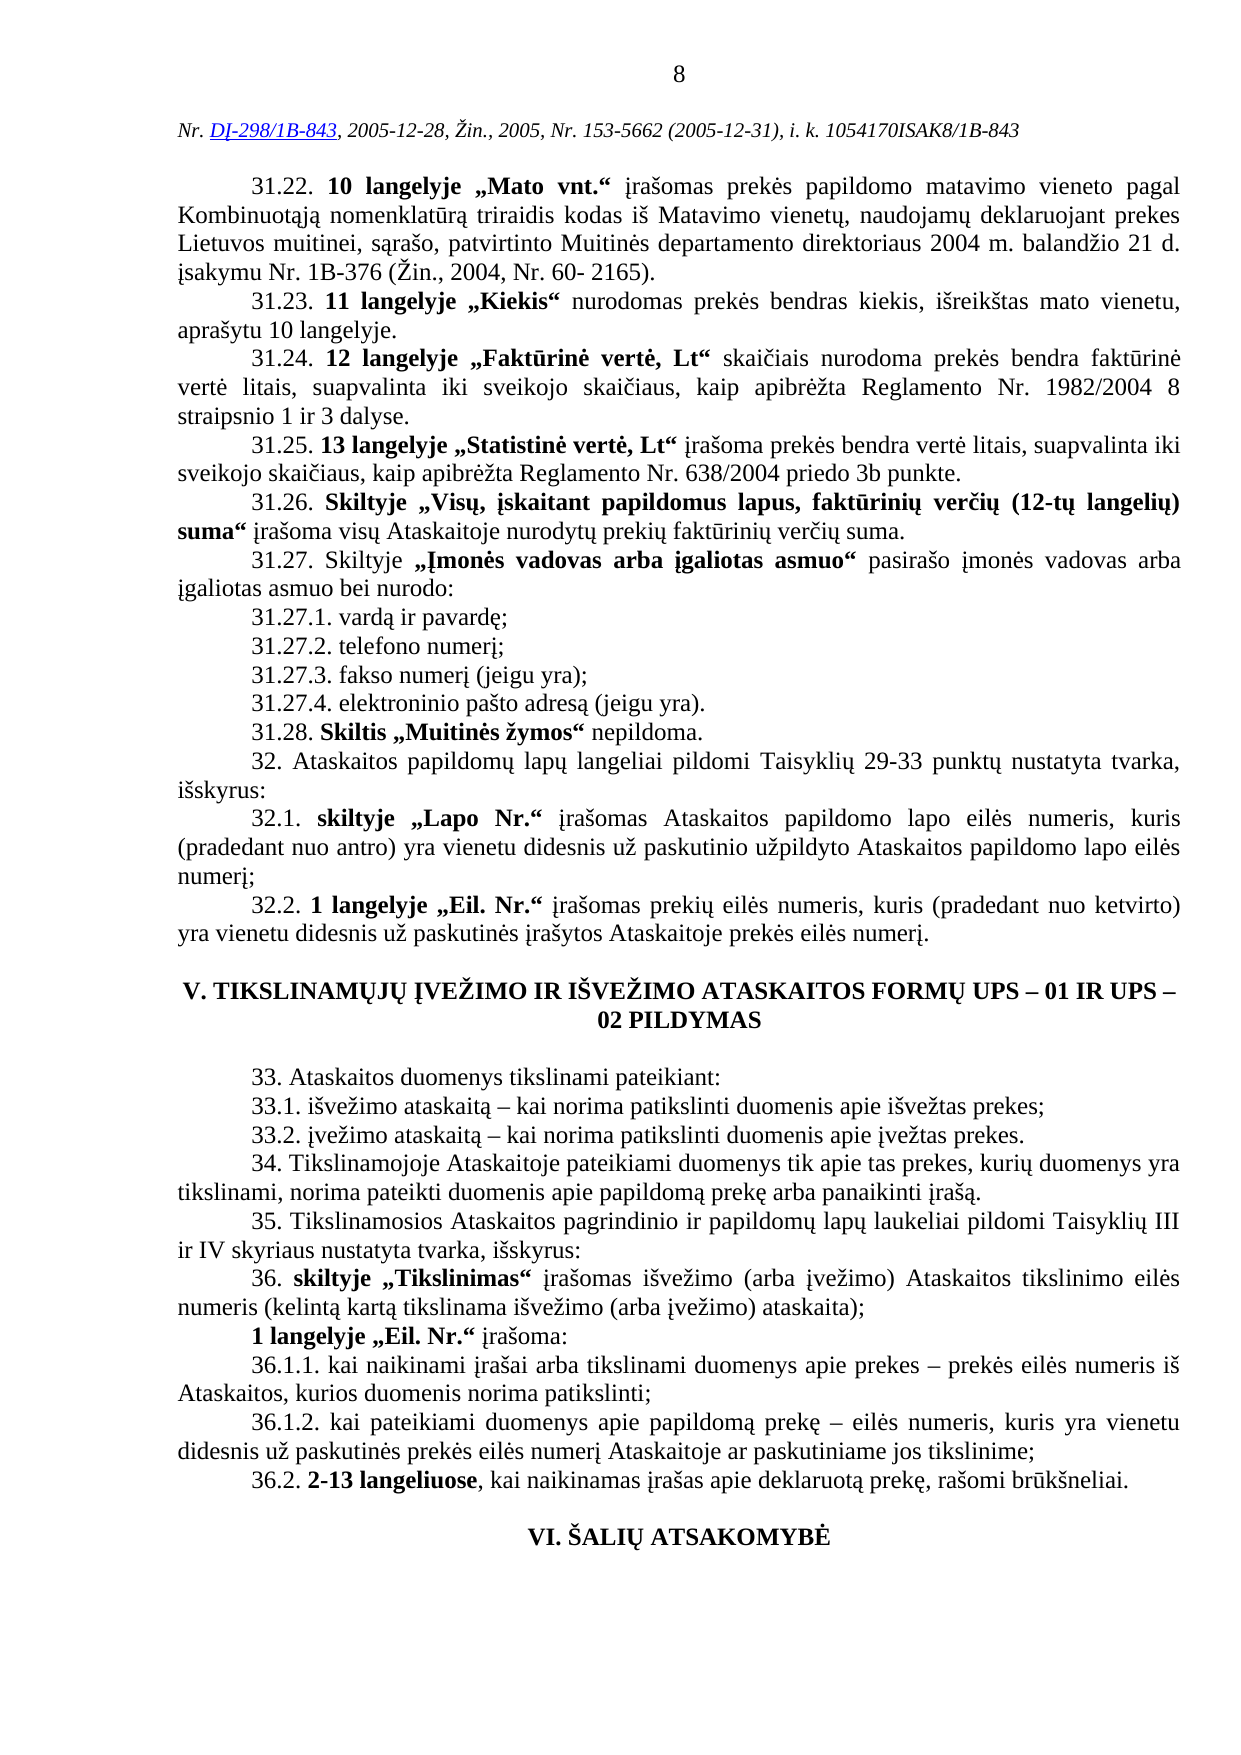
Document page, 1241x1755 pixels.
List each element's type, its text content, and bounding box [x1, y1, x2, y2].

text Nr. DĮ-298/1B-843, 2005-12-28, Žin., 2005, Nr. 153-5662 (2005-12-31), i. k. 1054170ISAK8/1B-843 [177, 118, 1181, 142]
text 31.25. 13 langelyje „Statistinė vertė, Lt“ įrašoma prekės bendra vertė litais, suapvalinta iki sveikojo skaičiaus, kaip apibrėžta Reglamento Nr. 638/2004 priedo 3b punkte. [177, 430, 1181, 487]
text 32.1. skiltyje „Lapo Nr.“ įrašomas Ataskaitos papildomo lapo eilės numeris, kuris (pradedant nuo antro) yra vienetu didesnis už paskutinio užpildyto Ataskaitos papildomo lapo eilės numerį; [177, 803, 1181, 890]
text 33.1. išvežimo ataskaitą – kai norima patikslinti duomenis apie išvežtas prekes; [177, 1091, 1181, 1120]
text V. TIKSLINAMŲJŲ ĮVEŽIMO IR IŠVEŽIMO ATASKAITOS FORMŲ UPS – 01 IR UPS – 02 PILDYMAS [177, 976, 1181, 1033]
text 36.2. 2-13 langeliuose, kai naikinamas įrašas apie deklaruotą prekę, rašomi brūkšneliai. [177, 1465, 1181, 1493]
text 31.23. 11 langelyje „Kiekis“ nurodomas prekės bendras kiekis, išreikštas mato vienetu, aprašytu 10 langelyje. [177, 286, 1181, 343]
text 36.1.2. kai pateikiami duomenys apie papildomą prekę – eilės numeris, kuris yra vienetu didesnis už paskutinės prekės eilės numerį Ataskaitoje ar paskutiniame jos tikslinime; [177, 1407, 1181, 1465]
text 31.28. Skiltis „Muitinės žymos“ nepildoma. [177, 717, 1181, 746]
text 31.27.3. fakso numerį (jeigu yra); [177, 660, 1181, 688]
text 31.26. Skiltyje „Visų, įskaitant papildomus lapus, faktūrinių verčių (12-tų langelių) suma“ įrašoma visų Ataskaitoje nurodytų prekių faktūrinių verčių suma. [177, 487, 1181, 545]
text 32. Ataskaitos papildomų lapų langeliai pildomi Taisyklių 29-33 punktų nustatyta tvarka, išskyrus: [177, 746, 1181, 803]
text 33.2. įvežimo ataskaitą – kai norima patikslinti duomenis apie įvežtas prekes. [177, 1120, 1181, 1148]
text 36.1.1. kai naikinami įrašai arba tikslinami duomenys apie prekes – prekės eilės numeris iš Ataskaitos, kurios duomenis norima patikslinti; [177, 1350, 1181, 1407]
text 32.2. 1 langelyje „Eil. Nr.“ įrašomas prekių eilės numeris, kuris (pradedant nuo ketvirto) yra vienetu didesnis už paskutinės įrašytos Ataskaitoje prekės eilės numerį. [177, 890, 1181, 947]
text 31.27.4. elektroninio pašto adresą (jeigu yra). [177, 688, 1181, 717]
text 31.27.2. telefono numerį; [177, 631, 1181, 660]
text 36. skiltyje „Tikslinimas“ įrašomas išvežimo (arba įvežimo) Ataskaitos tikslinimo eilės numeris (kelintą kartą tikslinama išvežimo (arba įvežimo) ataskaita); [177, 1263, 1181, 1321]
text 31.24. 12 langelyje „Faktūrinė vertė, Lt“ skaičiais nurodoma prekės bendra faktūrinė vertė litais, suapvalinta iki sveikojo skaičiaus, kaip apibrėžta Reglamento Nr. 1982/2004 8 straipsnio 1 ir 3 dalyse. [177, 343, 1181, 430]
text 35. Tikslinamosios Ataskaitos pagrindinio ir papildomų lapų laukeliai pildomi Taisyklių III ir IV skyriaus nustatyta tvarka, išskyrus: [177, 1206, 1181, 1263]
text 31.27. Skiltyje „Įmonės vadovas arba įgaliotas asmuo“ pasirašo įmonės vadovas arba įgaliotas asmuo bei nurodo: [177, 545, 1181, 602]
text VI. ŠALIŲ ATSAKOMYBĖ [177, 1522, 1181, 1551]
text 31.27.1. vardą ir pavardę; [177, 602, 1181, 631]
text 1 langelyje „Eil. Nr.“ įrašoma: [177, 1321, 1181, 1350]
text 31.22. 10 langelyje „Mato vnt.“ įrašomas prekės papildomo matavimo vieneto pagal Kombinuotąją nomenklatūrą triraidis kodas iš Matavimo vienetų, naudojamų deklaruojant prekes Lietuvos muitinei, sąrašo, patvirtinto Muitinės departamento direktoriaus 2004 m. balandžio 21 d. įsakymu Nr. 1B-376 (Žin., 2004, Nr. 60- 2165). [177, 171, 1181, 286]
text 34. Tikslinamojoje Ataskaitoje pateikiami duomenys tik apie tas prekes, kurių duomenys yra tikslinami, norima pateikti duomenis apie papildomą prekę arba panaikinti įrašą. [177, 1148, 1181, 1206]
text 33. Ataskaitos duomenys tikslinami pateikiant: [177, 1062, 1181, 1091]
